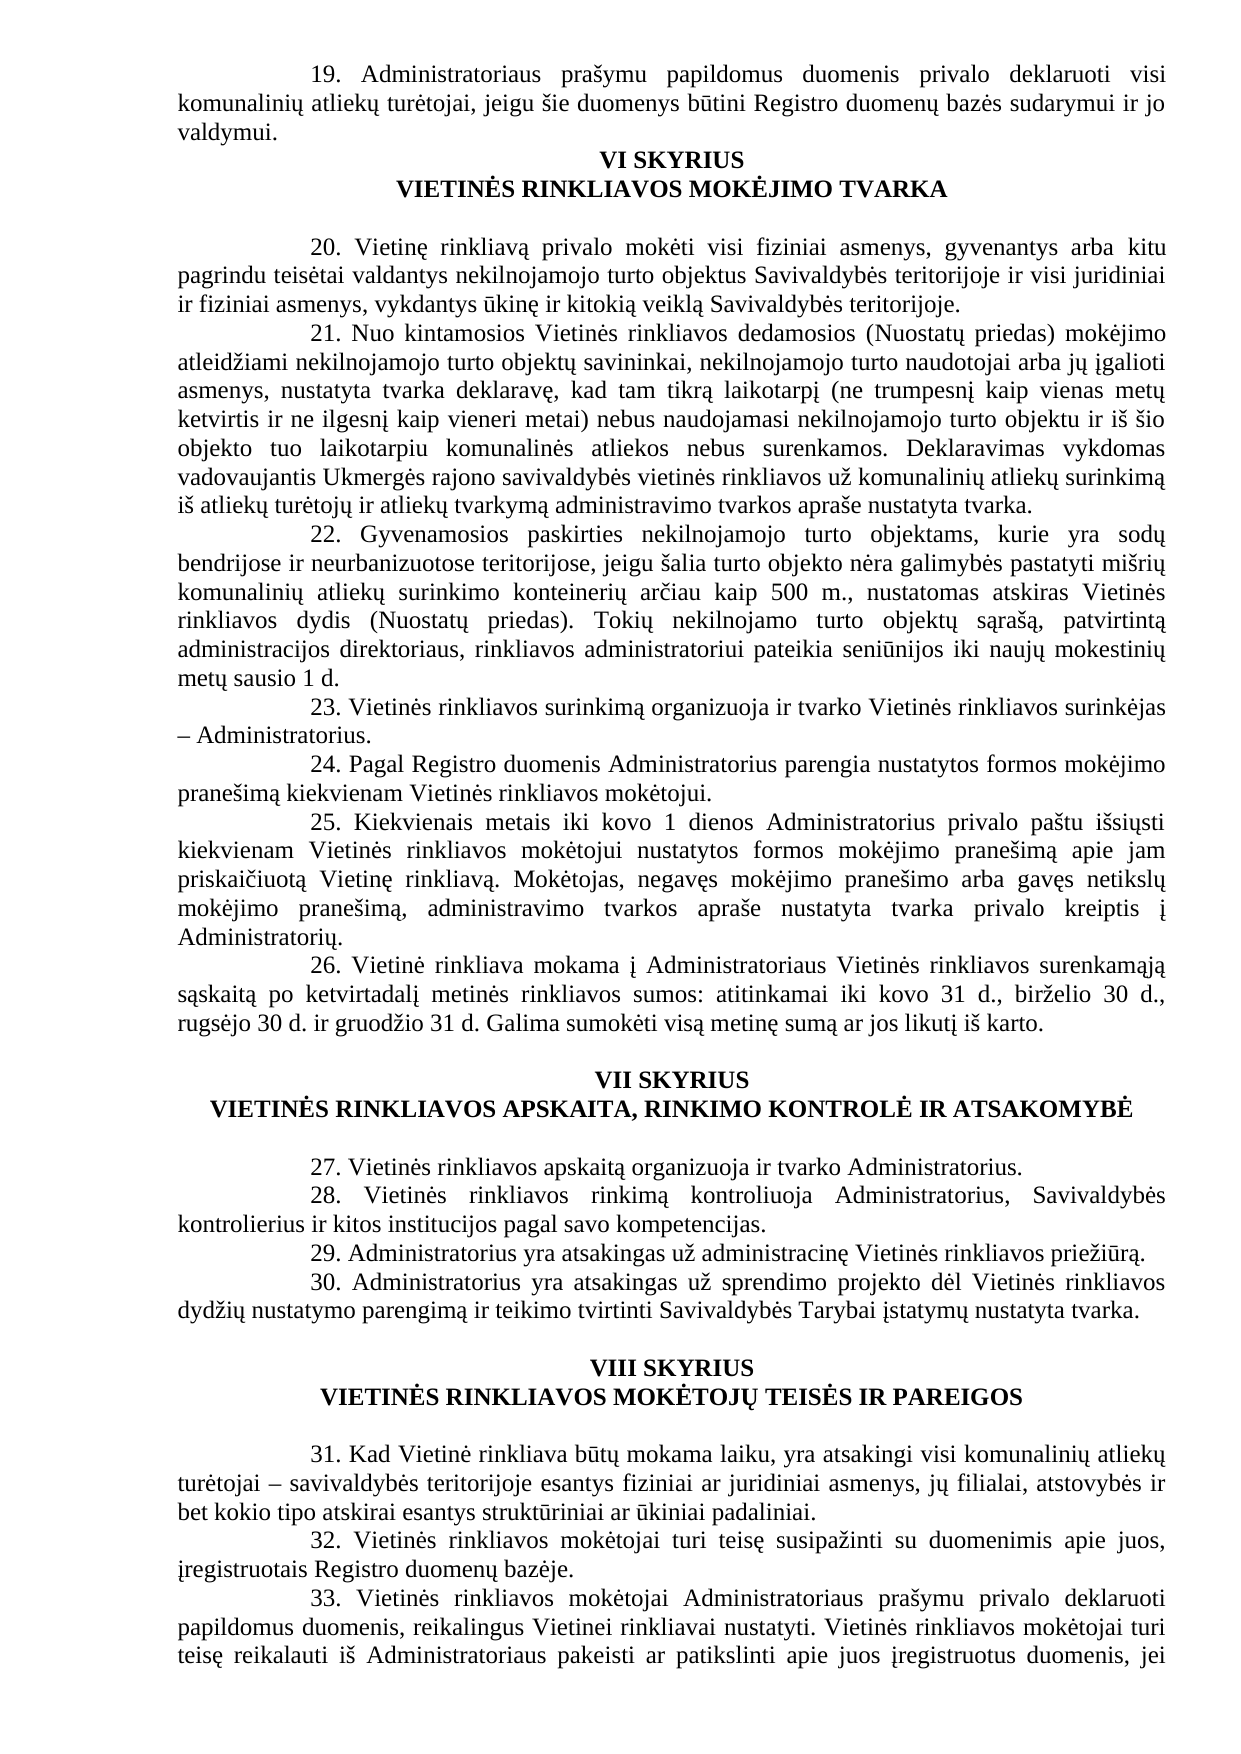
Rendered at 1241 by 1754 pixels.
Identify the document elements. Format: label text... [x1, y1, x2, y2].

text 23. Vietinės rinkliavos surinkimą organizuoja ir tvarko Vietinės rinkliavos surinkėjas – Administratorius. [177, 692, 1166, 749]
text 19. Administratoriaus prašymu papildomus duomenis privalo deklaruoti visi komunalinių atliekų turėtojai, jeigu šie duomenys būtini Registro duomenų bazės sudarymui ir jo valdymui. [177, 59, 1166, 145]
text 32. Vietinės rinkliavos mokėtojai turi teisę susipažinti su duomenimis apie juos, įregistruotais Registro duomenų bazėje. [177, 1525, 1166, 1583]
text 26. Vietinė rinkliava mokama į Administratoriaus Vietinės rinkliavos surenkamąją sąskaitą po ketvirtadalį metinės rinkliavos sumos: atitinkamai iki kovo 31 d., birželio 30 d., rugsėjo 30 d. ir gruodžio 31 d. Galima sumokėti visą metinę sumą ar jos likutį iš karto. [177, 950, 1166, 1037]
text 30. Administratorius yra atsakingas už sprendimo projekto dėl Vietinės rinkliavos dydžių nustatymo parengimą ir teikimo tvirtinti Savivaldybės Tarybai įstatymų nustatyta tvarka. [177, 1267, 1166, 1324]
text Vietinės rinkliavos mokėjimo tvarka [177, 174, 1166, 203]
text VIETINĖS RINKLIAVOS APSKAITA, rinkimo kontrolė ir atsakomybė [177, 1094, 1166, 1123]
text VIII SKYRIUS [177, 1353, 1166, 1382]
text 31. Kad Vietinė rinkliava būtų mokama laiku, yra atsakingi visi komunalinių atliekų turėtojai – savivaldybės teritorijoje esantys fiziniai ar juridiniai asmenys, jų filialai, atstovybės ir bet kokio tipo atskirai esantys struktūriniai ar ūkiniai padaliniai. [177, 1439, 1166, 1525]
text VII SKYRIUS [177, 1065, 1166, 1094]
text VI SKYRIUS [177, 145, 1166, 174]
text 24. Pagal Registro duomenis Administratorius parengia nustatytos formos mokėjimo pranešimą kiekvienam Vietinės rinkliavos mokėtojui. [177, 749, 1166, 807]
text VIETINĖS RINKLIAVOS MOKĖTOJŲ TEISĖS IR PAREIGOS [177, 1382, 1166, 1410]
text 25. Kiekvienais metais iki kovo 1 dienos Administratorius privalo paštu išsiųsti kiekvienam Vietinės rinkliavos mokėtojui nustatytos formos mokėjimo pranešimą apie jam priskaičiuotą Vietinę rinkliavą. Mokėtojas, negavęs mokėjimo pranešimo arba gavęs netikslų mokėjimo pranešimą, administravimo tvarkos apraše nustatyta tvarka privalo kreiptis į Administratorių. [177, 807, 1166, 950]
text 21. Nuo kintamosios Vietinės rinkliavos dedamosios (Nuostatų priedas) mokėjimo atleidžiami nekilnojamojo turto objektų savininkai, nekilnojamojo turto naudotojai arba jų įgalioti asmenys, nustatyta tvarka deklaravę, kad tam tikrą laikotarpį (ne trumpesnį kaip vienas metų ketvirtis ir ne ilgesnį kaip vieneri metai) nebus naudojamasi nekilnojamojo turto objektu ir iš šio objekto tuo laikotarpiu komunalinės atliekos nebus surenkamos. Deklaravimas vykdomas vadovaujantis Ukmergės rajono savivaldybės vietinės rinkliavos už komunalinių atliekų surinkimą iš atliekų turėtojų ir atliekų tvarkymą administravimo tvarkos apraše nustatyta tvarka. [177, 318, 1166, 519]
text 29. Administratorius yra atsakingas už administracinę Vietinės rinkliavos priežiūrą. [177, 1238, 1166, 1267]
text 28. Vietinės rinkliavos rinkimą kontroliuoja Administratorius, Savivaldybės kontrolierius ir kitos institucijos pagal savo kompetencijas. [177, 1180, 1166, 1238]
text 27. Vietinės rinkliavos apskaitą organizuoja ir tvarko Administratorius. [177, 1152, 1166, 1180]
text 22. Gyvenamosios paskirties nekilnojamojo turto objektams, kurie yra sodų bendrijose ir neurbanizuotose teritorijose, jeigu šalia turto objekto nėra galimybės pastatyti mišrių komunalinių atliekų surinkimo konteinerių arčiau kaip 500 m., nustatomas atskiras Vietinės rinkliavos dydis (Nuostatų priedas). Tokių nekilnojamo turto objektų sąrašą, patvirtintą administracijos direktoriaus, rinkliavos administratoriui pateikia seniūnijos iki naujų mokestinių metų sausio 1 d. [177, 519, 1166, 692]
text 20. Vietinę rinkliavą privalo mokėti visi fiziniai asmenys, gyvenantys arba kitu pagrindu teisėtai valdantys nekilnojamojo turto objektus Savivaldybės teritorijoje ir visi juridiniai ir fiziniai asmenys, vykdantys ūkinę ir kitokią veiklą Savivaldybės teritorijoje. [177, 232, 1166, 318]
text 33. Vietinės rinkliavos mokėtojai Administratoriaus prašymu privalo deklaruoti papildomus duomenis, reikalingus Vietinei rinkliavai nustatyti. Vietinės rinkliavos mokėtojai turi teisę reikalauti iš Administratoriaus pakeisti ar patikslinti apie juos įregistruotus duomenis, jei [177, 1583, 1166, 1669]
